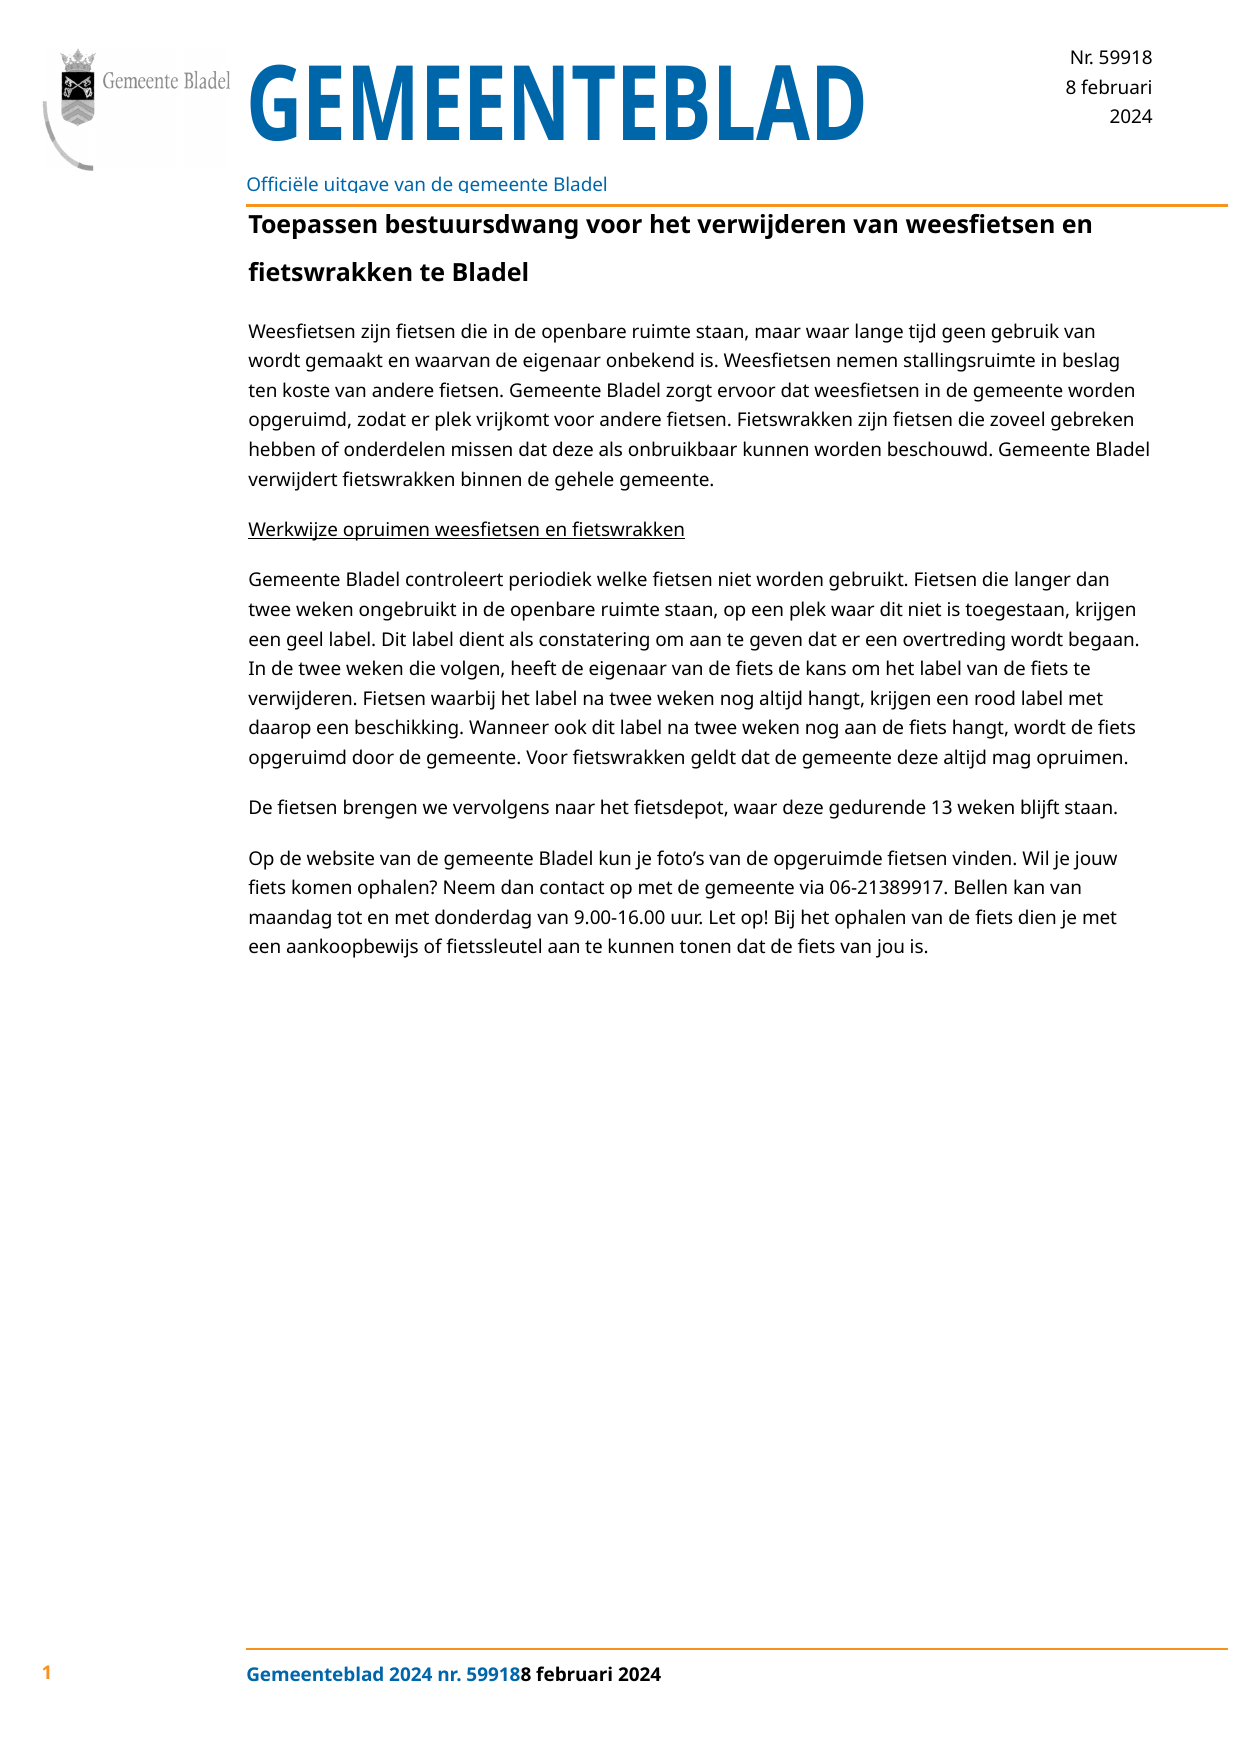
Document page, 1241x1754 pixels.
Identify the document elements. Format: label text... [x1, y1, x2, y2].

picture [41, 47, 231, 172]
text Op de website van de gemeente Bladel kun je foto’s van de opgeruimde fietsen vinden. Wil je jouw fiets komen ophalen? Neem dan contact op met de gemeente via 06-21389917. Bellen kan van maandag tot en met donderdag van 9.00-16.00 uur. Let op! Bij het ophalen van de fiets dien je met een aankoopbewijs of fietssleutel aan te kunnen tonen dat de fiets van jou is. [248, 845, 1152, 959]
text Weesfietsen zijn fietsen die in de openbare ruimte staan, maar waar lange tijd geen gebruik van wordt gemaakt en waarvan de eigenaar onbekend is. Weesfietsen nemen stallingsruimte in beslag ten koste van andere fietsen. Gemeente Bladel zorgt ervoor dat weesfietsen in de gemeente worden opgeruimd, zodat er plek vrijkomt voor andere fietsen. Fietswrakken zijn fietsen die zoveel gebreken hebben of onderdelen missen dat deze als onbruikbaar kunnen worden beschouwd. Gemeente Bladel verwijdert fietswrakken binnen de gehele gemeente. [248, 318, 1152, 492]
text Toepassen bestuursdwang voor het verwijderen van weesfietsen en fietswrakken te Bladel [248, 207, 1152, 288]
text Gemeente Bladel controleert periodiek welke fietsen niet worden gebruikt. Fietsen die langer dan twee weken ongebruikt in de openbare ruimte staan, op een plek waar dit niet is toegestaan, krijgen een geel label. Dit label dient als constatering om aan te geven dat er een overtreding wordt begaan. In de twee weken die volgen, heeft de eigenaar van de fiets de kans om het label van de fiets te verwijderen. Fietsen waarbij het label na twee weken nog altijd hangt, krijgen een rood label met daarop een beschikking. Wanneer ook dit label na twee weken nog aan de fiets hangt, wordt de fiets opgeruimd door de gemeente. Voor fietswrakken geldt dat de gemeente deze altijd mag opruimen. [248, 567, 1152, 770]
text De fietsen brengen we vervolgens naar het fietsdepot, waar deze gedurende 13 weken blijft staan. [248, 794, 1152, 820]
text Werkwijze opruimen weesfietsen en fietswrakken [248, 516, 1152, 542]
